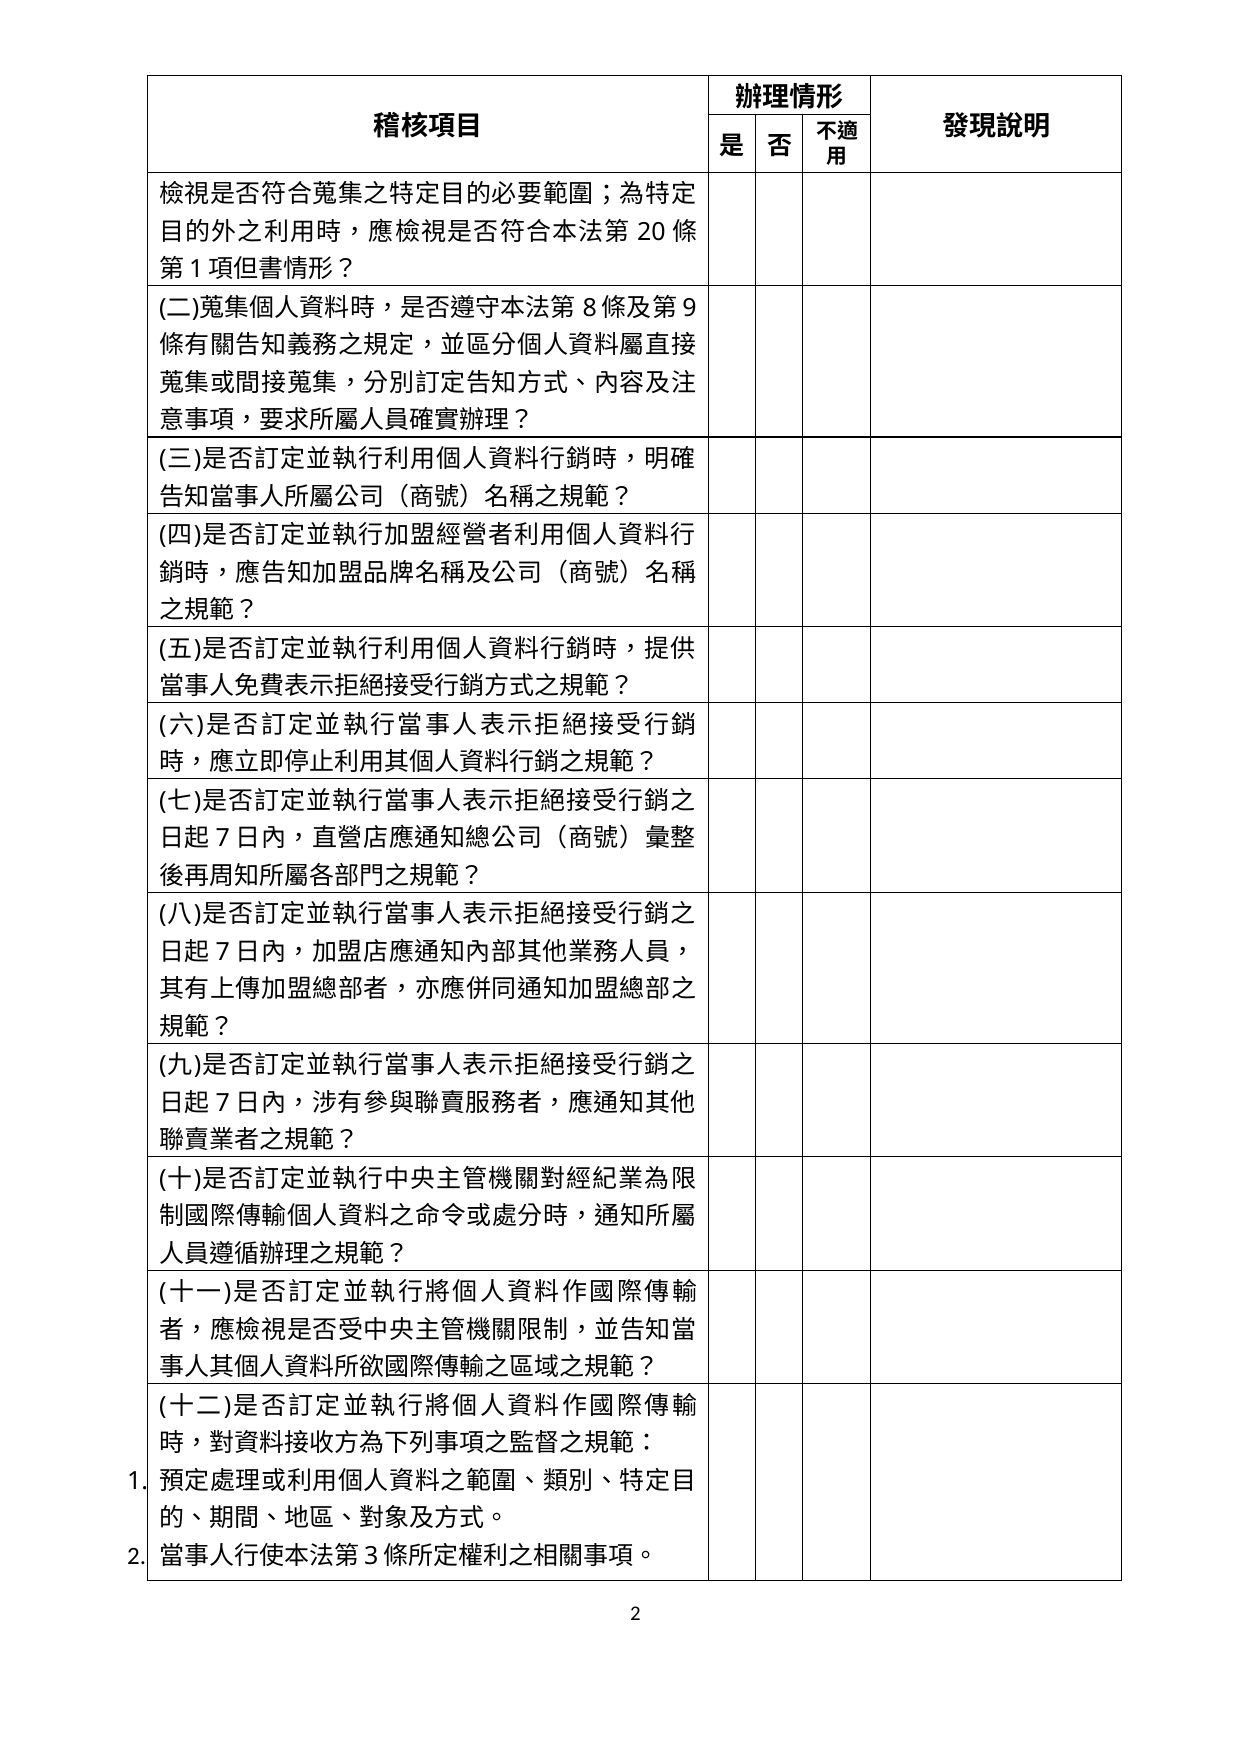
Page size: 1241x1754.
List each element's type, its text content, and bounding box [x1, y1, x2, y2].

table_cell [871, 1271, 1121, 1383]
table_cell [756, 173, 802, 285]
table_cell [709, 1044, 755, 1156]
table_cell (三)是否訂定並執行利用個人資料行銷時，明確告知當事人所屬公司（商號）名稱之規範？ [148, 438, 708, 512]
table_cell [871, 893, 1121, 1043]
table_cell [871, 627, 1121, 702]
table_cell 不適用 [803, 115, 870, 172]
table_header 辦理情形 [709, 76, 870, 113]
table_cell [709, 703, 755, 778]
table_cell [756, 514, 802, 626]
table_cell [756, 893, 802, 1043]
table_cell [709, 627, 755, 702]
table_cell [871, 438, 1121, 512]
table_cell [871, 1044, 1121, 1156]
table_cell [871, 173, 1121, 285]
table_cell [871, 286, 1121, 436]
table_cell [803, 514, 870, 626]
table_cell [756, 1384, 802, 1580]
table_cell [756, 703, 802, 778]
table_cell [709, 779, 755, 892]
table_cell [871, 779, 1121, 892]
table_header 發現說明 [871, 76, 1121, 172]
table_cell [803, 286, 870, 436]
table_header 稽核項目 [148, 76, 708, 172]
table_cell (七)是否訂定並執行當事人表示拒絕接受行銷之日起7日內，直營店應通知總公司（商號）彙整後再周知所屬各部門之規範？ [148, 779, 708, 892]
table_cell 檢視是否符合蒐集之特定目的必要範圍；為特定目的外之利用時，應檢視是否符合本法第20條第1項但書情形？ [148, 173, 708, 285]
table_cell [756, 779, 802, 892]
table_cell [756, 627, 802, 702]
table_cell [709, 1271, 755, 1383]
table_cell [803, 1157, 870, 1270]
table_cell [709, 1157, 755, 1270]
table_cell [709, 173, 755, 285]
table_cell (十一)是否訂定並執行將個人資料作國際傳輸者，應檢視是否受中央主管機關限制，並告知當事人其個人資料所欲國際傳輸之區域之規範？ [148, 1271, 708, 1383]
table_cell [756, 1157, 802, 1270]
table_cell (十二)是否訂定並執行將個人資料作國際傳輸時，對資料接收方為下列事項之監督之規範： 預定處理或利用個人資料之範圍、類別、特定目的、期間、地區、對象及方式。 當事人行使本法第3條所定權利之相關事項。 [148, 1384, 708, 1580]
table_cell [871, 1157, 1121, 1270]
table_cell [709, 286, 755, 436]
table_cell (九)是否訂定並執行當事人表示拒絕接受行銷之日起7日內，涉有參與聯賣服務者，應通知其他聯賣業者之規範？ [148, 1044, 708, 1156]
table_cell [756, 286, 802, 436]
table_cell [803, 893, 870, 1043]
table_cell (六)是否訂定並執行當事人表示拒絕接受行銷時，應立即停止利用其個人資料行銷之規範？ [148, 703, 708, 778]
table_cell [803, 1044, 870, 1156]
table_cell (八)是否訂定並執行當事人表示拒絕接受行銷之日起7日內，加盟店應通知內部其他業務人員，其有上傳加盟總部者，亦應併同通知加盟總部之規範？ [148, 893, 708, 1043]
table_cell 是 [709, 115, 755, 172]
table_cell [871, 514, 1121, 626]
table_cell (二)蒐集個人資料時，是否遵守本法第8條及第9條有關告知義務之規定，並區分個人資料屬直接蒐集或間接蒐集，分別訂定告知方式、內容及注意事項，要求所屬人員確實辦理？ [148, 286, 708, 436]
table_cell [871, 1384, 1121, 1580]
table_cell [709, 1384, 755, 1580]
table_cell [803, 1271, 870, 1383]
table_cell [803, 703, 870, 778]
table_cell 否 [756, 115, 802, 172]
table_cell [709, 438, 755, 512]
table_cell (五)是否訂定並執行利用個人資料行銷時，提供當事人免費表示拒絕接受行銷方式之規範？ [148, 627, 708, 702]
table_cell (四)是否訂定並執行加盟經營者利用個人資料行銷時，應告知加盟品牌名稱及公司（商號）名稱之規範？ [148, 514, 708, 626]
table_cell [756, 438, 802, 512]
table_cell [871, 703, 1121, 778]
table_cell [803, 1384, 870, 1580]
table_cell [756, 1044, 802, 1156]
table_cell [709, 893, 755, 1043]
table_cell [756, 1271, 802, 1383]
table_cell [803, 779, 870, 892]
table_cell (十)是否訂定並執行中央主管機關對經紀業為限制國際傳輸個人資料之命令或處分時，通知所屬人員遵循辦理之規範？ [148, 1157, 708, 1270]
table_cell [803, 173, 870, 285]
table_cell [803, 627, 870, 702]
table_cell [803, 438, 870, 512]
table_cell [709, 514, 755, 626]
